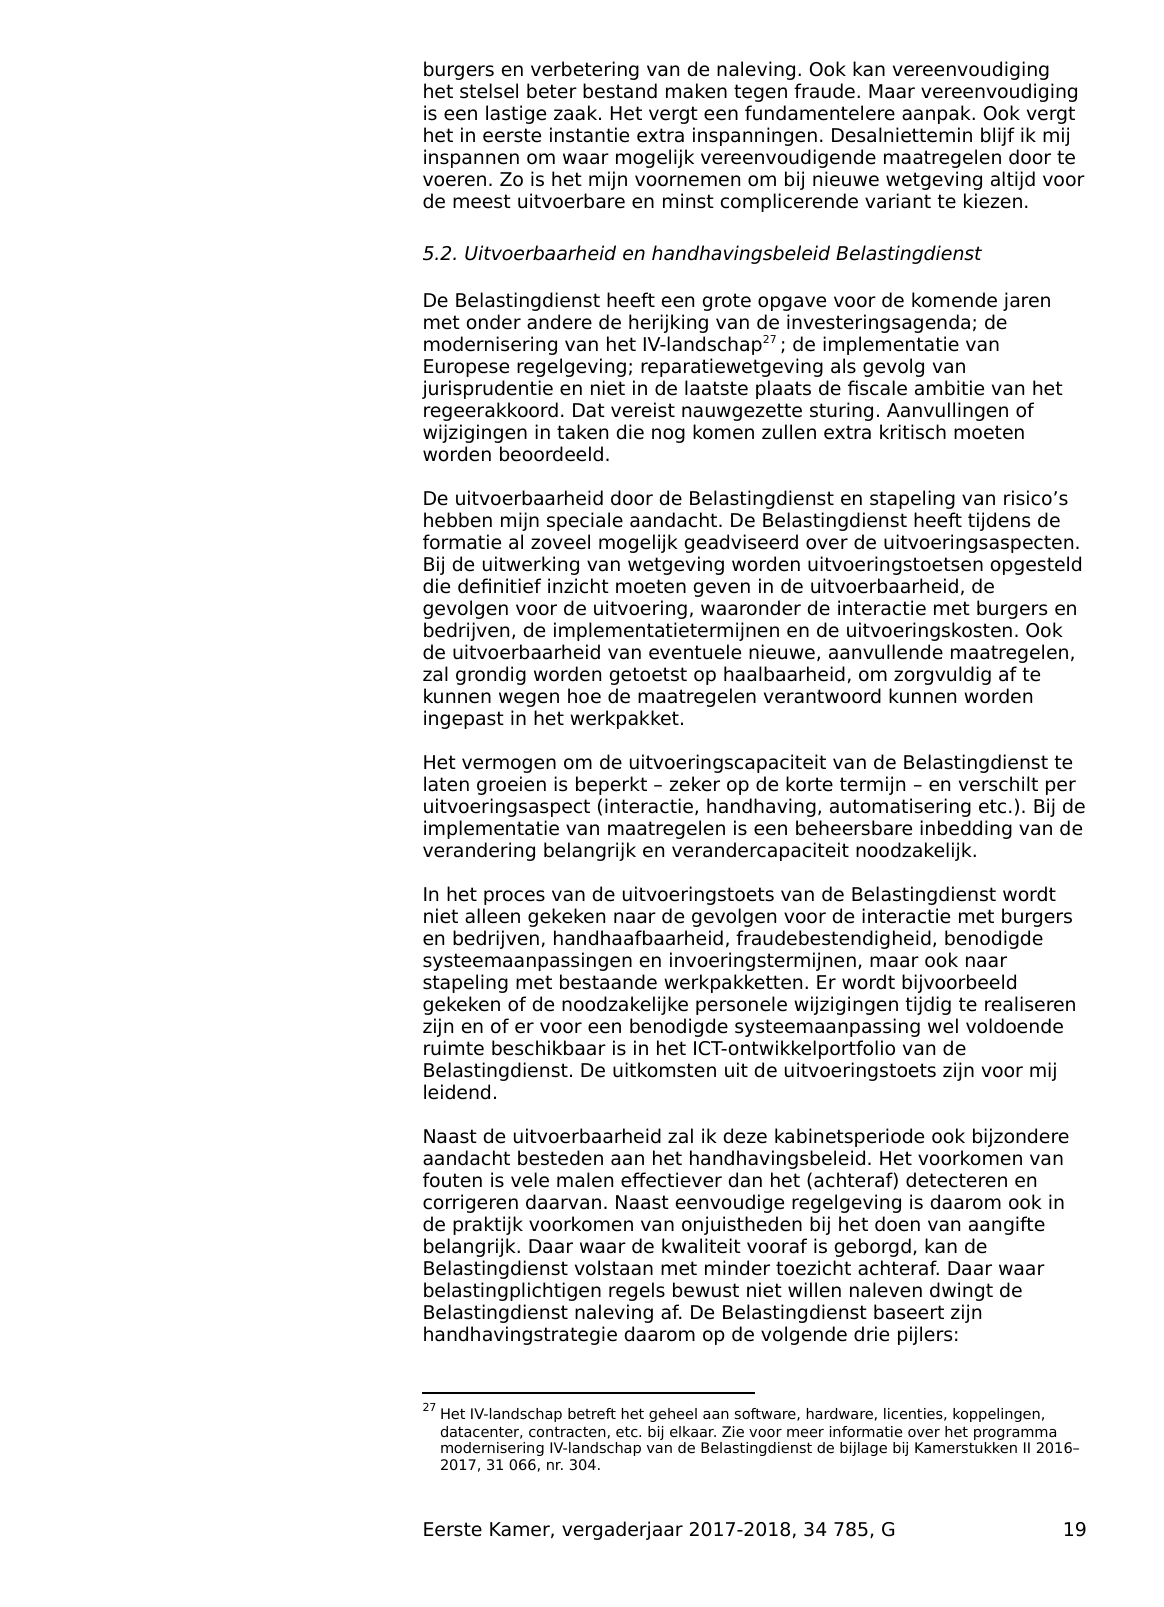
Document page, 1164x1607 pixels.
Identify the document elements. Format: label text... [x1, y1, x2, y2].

text Naast de uitvoerbaarheid zal ik deze kabinetsperiode ook bijzondere aandacht besteden aan het handhavingsbeleid. Het voorkomen van fouten is vele malen effectiever dan het (achteraf) detecteren en corrigeren daarvan. Naast eenvoudige regelgeving is daarom ook in de praktijk voorkomen van onjuistheden bij het doen van aangifte belangrijk. Daar waar de kwaliteit vooraf is geborgd, kan de Belastingdienst volstaan met minder toezicht achteraf. Daar waar belastingplichtigen regels bewust niet willen naleven dwingt de Belastingdienst naleving af. De Belastingdienst baseert zijn handhavingstrategie daarom op de volgende drie pijlers: [422, 1126, 1087, 1346]
text In het proces van de uitvoeringstoets van de Belastingdienst wordt niet alleen gekeken naar de gevolgen voor de interactie met burgers en bedrijven, handhaafbaarheid, fraudebestendigheid, benodigde systeemaanpassingen en invoeringstermijnen, maar ook naar stapeling met bestaande werkpakketten. Er wordt bijvoorbeeld gekeken of de noodzakelijke personele wijzigingen tijdig te realiseren zijn en of er voor een benodigde systeemaanpassing wel voldoende ruimte beschikbaar is in het ICT-ontwikkelportfolio van de Belastingdienst. De uitkomsten uit de uitvoeringstoets zijn voor mij leidend. [422, 884, 1087, 1104]
subtitle 5.2. Uitvoerbaarheid en handhavingsbeleid Belastingdienst [422, 243, 1087, 265]
text De Belastingdienst heeft een grote opgave voor de komende jaren met onder andere de herijking van de investeringsagenda; de modernisering van het IV-landschap; de implementatie van Europese regelgeving; reparatiewetgeving als gevolg van jurisprudentie en niet in de laatste plaats de fiscale ambitie van het regeerakkoord. Dat vereist nauwgezette sturing. Aanvullingen of wijzigingen in taken die nog komen zullen extra kritisch moeten worden beoordeeld. [422, 290, 1087, 466]
text burgers en verbetering van de naleving. Ook kan vereenvoudiging het stelsel beter bestand maken tegen fraude. Maar vereenvoudiging is een lastige zaak. Het vergt een fundamentelere aanpak. Ook vergt het in eerste instantie extra inspanningen. Desalniettemin blijf ik mij inspannen om waar mogelijk vereenvoudigende maatregelen door te voeren. Zo is het mijn voornemen om bij nieuwe wetgeving altijd voor de meest uitvoerbare en minst complicerende variant te kiezen. [422, 59, 1087, 213]
text De uitvoerbaarheid door de Belastingdienst en stapeling van risico’s hebben mijn speciale aandacht. De Belastingdienst heeft tijdens de formatie al zoveel mogelijk geadviseerd over de uitvoeringsaspecten. Bij de uitwerking van wetgeving worden uitvoeringstoetsen opgesteld die definitief inzicht moeten geven in de uitvoerbaarheid, de gevolgen voor de uitvoering, waaronder de interactie met burgers en bedrijven, de implementatietermijnen en de uitvoeringskosten. Ook de uitvoerbaarheid van eventuele nieuwe, aanvullende maatregelen, zal grondig worden getoetst op haalbaarheid, om zorgvuldig af te kunnen wegen hoe de maatregelen verantwoord kunnen worden ingepast in het werkpakket. [422, 488, 1087, 730]
text Het vermogen om de uitvoeringscapaciteit van de Belastingdienst te laten groeien is beperkt – zeker op de korte termijn – en verschilt per uitvoeringsaspect (interactie, handhaving, automatisering etc.). Bij de implementatie van maatregelen is een beheersbare inbedding van de verandering belangrijk en verandercapaciteit noodzakelijk. [422, 752, 1087, 862]
text Het IV-landschap betreft het geheel aan software, hardware, licenties, koppelingen, datacenter, contracten, etc. bij elkaar. Zie voor meer informatie over het programma modernisering IV-landschap van de Belastingdienst de bijlage bij Kamerstukken II 2016–2017, 31 066, nr. 304. [422, 1402, 1087, 1474]
